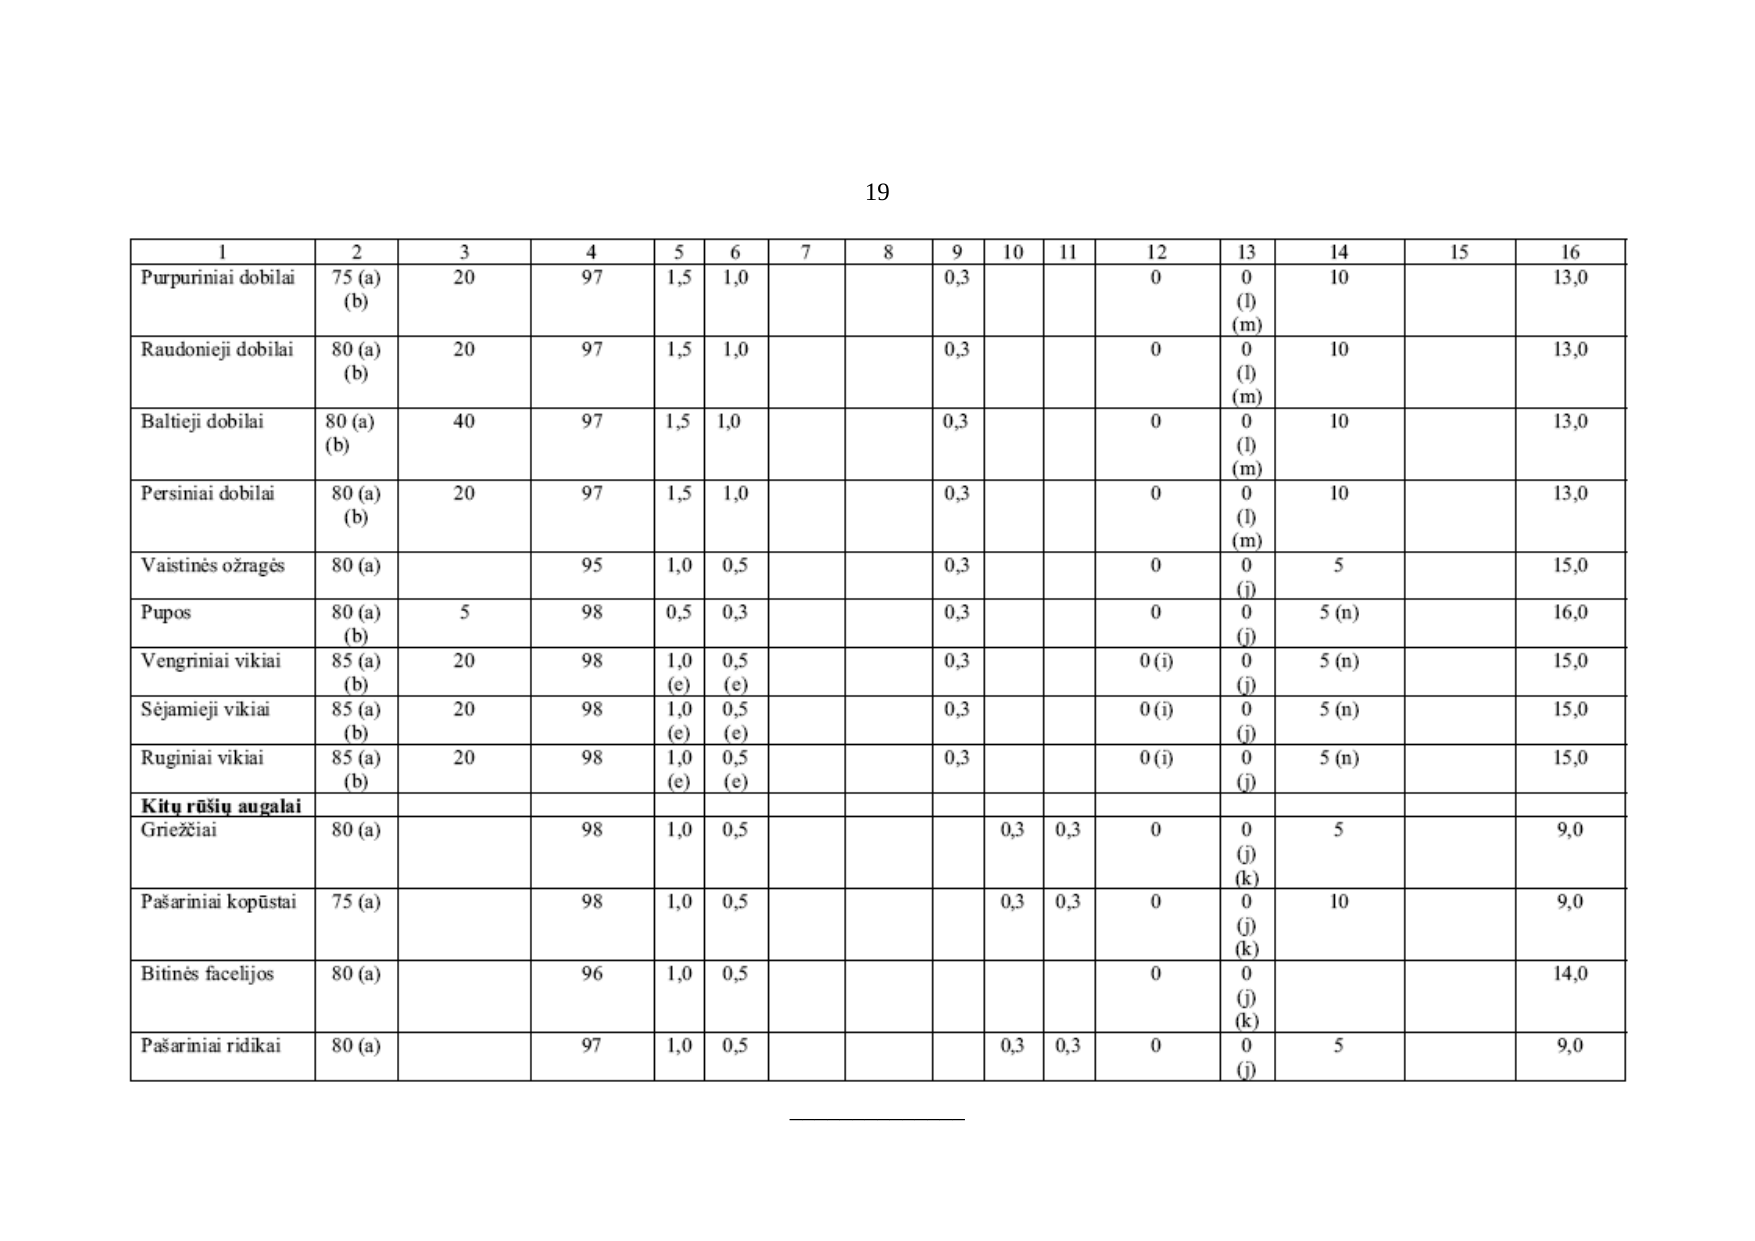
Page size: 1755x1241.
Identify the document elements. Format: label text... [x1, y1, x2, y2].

text ______________ [118, 1094, 1636, 1123]
